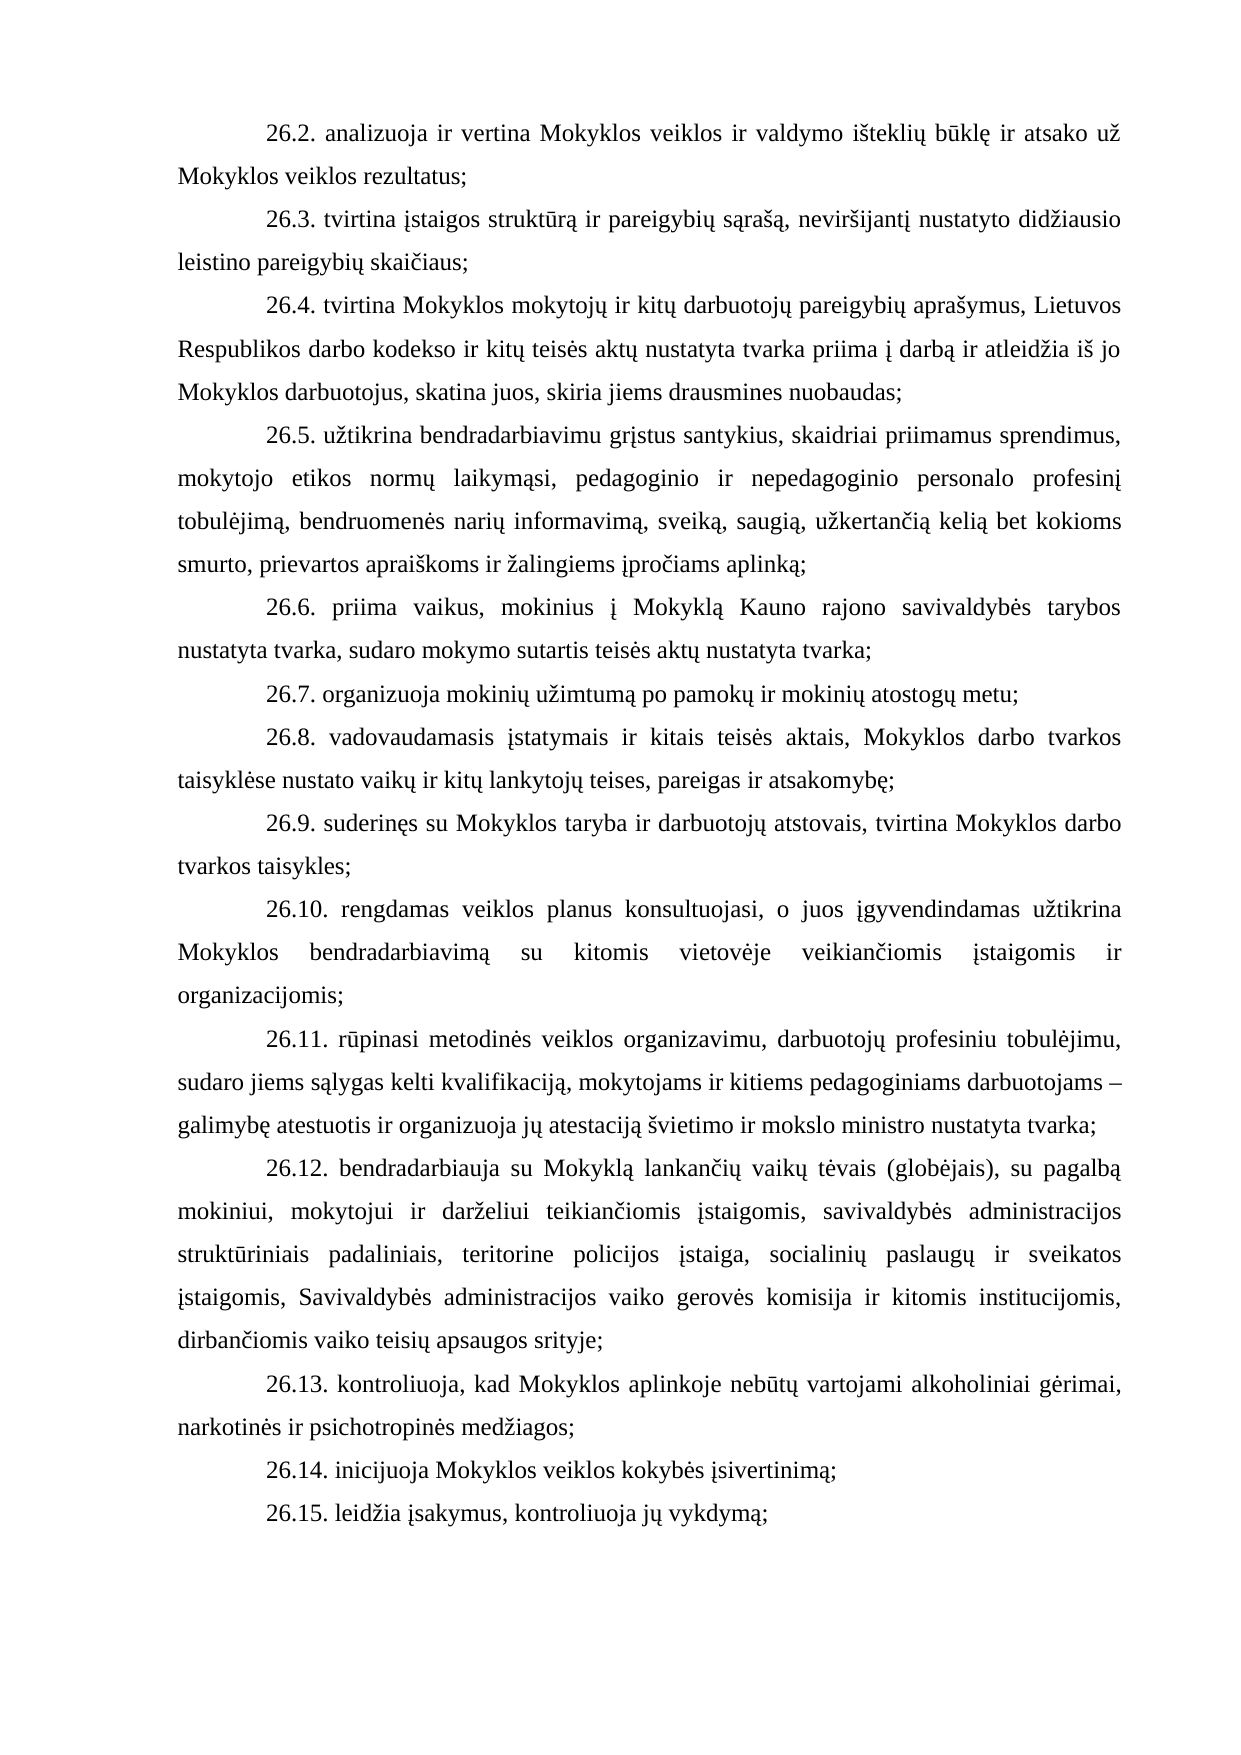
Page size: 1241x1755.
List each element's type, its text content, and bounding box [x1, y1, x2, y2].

text 26.3. tvirtina įstaigos struktūrą ir pareigybių sąrašą, neviršijantį nustatyto didžiausio leistino pareigybių skaičiaus; [177, 204, 1122, 276]
text 26.7. organizuoja mokinių užimtumą po pamokų ir mokinių atostogų metu; [266, 679, 1122, 707]
text 26.15. leidžia įsakymus, kontroliuoja jų vykdymą; [266, 1498, 1122, 1527]
text 26.8. vadovaudamasis įstatymais ir kitais teisės aktais, Mokyklos darbo tvarkos taisyklėse nustato vaikų ir kitų lankytojų teises, pareigas ir atsakomybę; [177, 722, 1122, 794]
text 26.11. rūpinasi metodinės veiklos organizavimu, darbuotojų profesiniu tobulėjimu, sudaro jiems sąlygas kelti kvalifikaciją, mokytojams ir kitiems pedagoginiams darbuotojams –galimybę atestuotis ir organizuoja jų atestaciją švietimo ir mokslo ministro nustatyta tvarka; [177, 1024, 1122, 1139]
text 26.6. priima vaikus, mokinius į Mokyklą Kauno rajono savivaldybės tarybos nustatyta tvarka, sudaro mokymo sutartis teisės aktų nustatyta tvarka; [177, 592, 1122, 664]
text 26.13. kontroliuoja, kad Mokyklos aplinkoje nebūtų vartojami alkoholiniai gėrimai, narkotinės ir psichotropinės medžiagos; [177, 1369, 1122, 1441]
text 26.10. rengdamas veiklos planus konsultuojasi, o juos įgyvendindamas užtikrina Mokyklos bendradarbiavimą su kitomis vietovėje veikiančiomis įstaigomis ir organizacijomis; [177, 894, 1122, 1009]
text 26.14. inicijuoja Mokyklos veiklos kokybės įsivertinimą; [177, 1455, 1122, 1484]
text 26.5. užtikrina bendradarbiavimu grįstus santykius, skaidriai priimamus sprendimus, mokytojo etikos normų laikymąsi, pedagoginio ir nepedagoginio personalo profesinį tobulėjimą, bendruomenės narių informavimą, sveiką, saugią, užkertančią kelią bet kokioms smurto, prievartos apraiškoms ir žalingiems įpročiams aplinką; [177, 420, 1122, 578]
text 26.2. analizuoja ir vertina Mokyklos veiklos ir valdymo išteklių būklę ir atsako už Mokyklos veiklos rezultatus; [177, 118, 1122, 190]
text 26.4. tvirtina Mokyklos mokytojų ir kitų darbuotojų pareigybių aprašymus, Lietuvos Respublikos darbo kodekso ir kitų teisės aktų nustatyta tvarka priima į darbą ir atleidžia iš jo Mokyklos darbuotojus, skatina juos, skiria jiems drausmines nuobaudas; [177, 291, 1122, 406]
text 26.12. bendradarbiauja su Mokyklą lankančių vaikų tėvais (globėjais), su pagalbą mokiniui, mokytojui ir darželiui teikiančiomis įstaigomis, savivaldybės administracijos struktūriniais padaliniais, teritorine policijos įstaiga, socialinių paslaugų ir sveikatos įstaigomis, Savivaldybės administracijos vaiko gerovės komisija ir kitomis institucijomis, dirbančiomis vaiko teisių apsaugos srityje; [177, 1153, 1122, 1354]
text 26.9. suderinęs su Mokyklos taryba ir darbuotojų atstovais, tvirtina Mokyklos darbo tvarkos taisykles; [177, 808, 1122, 880]
